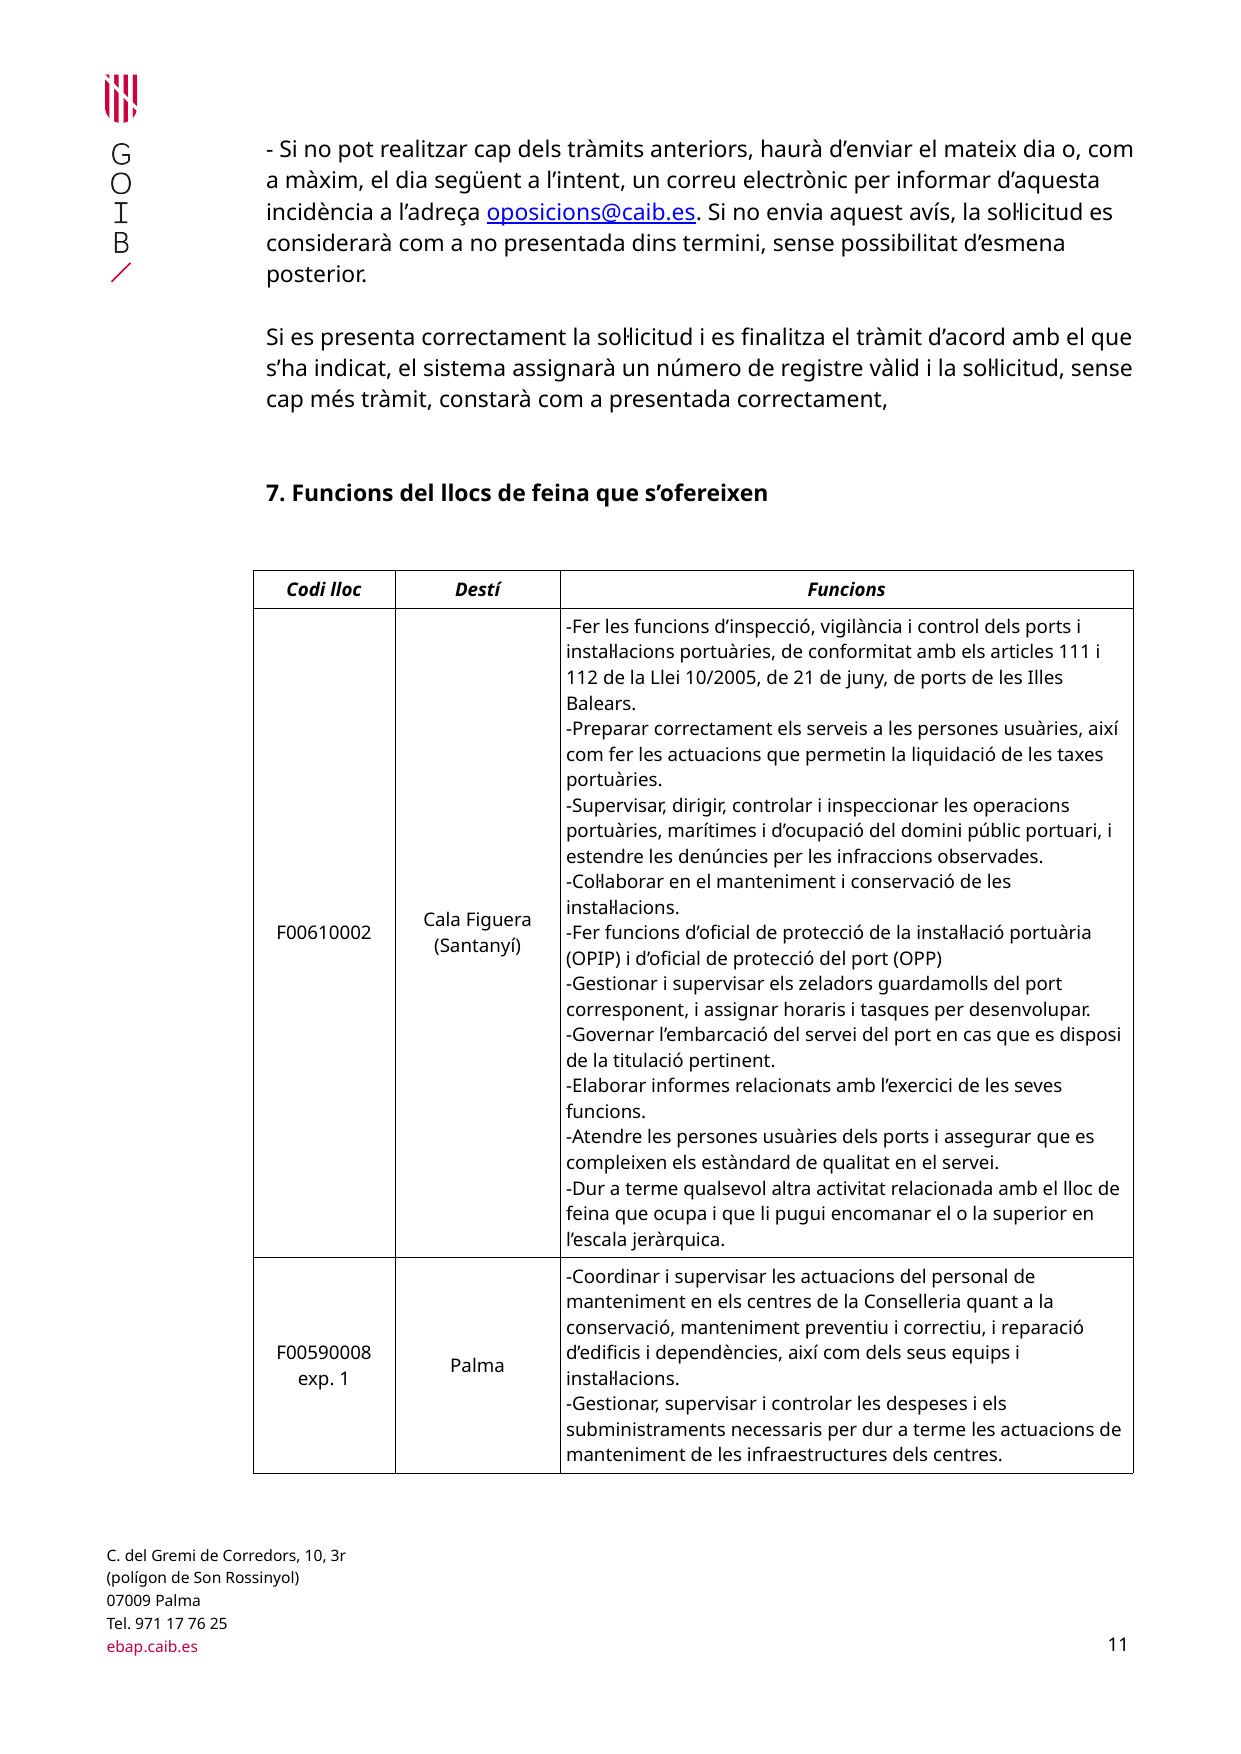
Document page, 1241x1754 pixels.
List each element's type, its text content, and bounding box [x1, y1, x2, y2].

table_header Destí [396, 571, 560, 607]
table_header Codi lloc [254, 571, 395, 607]
table_cell -Fer les funcions d’inspecció, vigilància i control dels ports i instal·lacions portuàries, de conformitat amb els articles 111 i 112 de la Llei 10/2005, de 21 de juny, de ports de les Illes Balears. -Preparar correctament els serveis a les persones usuàries, així com fer les actuacions que permetin la liquidació de les taxes portuàries. -Supervisar, dirigir, controlar i inspeccionar les operacions portuàries, marítimes i d’ocupació del domini públic portuari, i estendre les denúncies per les infraccions observades. -Col·laborar en el manteniment i conservació de les instal·lacions. -Fer funcions d’oficial de protecció de la instal·lació portuària (OPIP) i d’oficial de protecció del port (OPP) -Gestionar i supervisar els zeladors guardamolls del port corresponent, i assignar horaris i tasques per desenvolupar. -Governar l’embarcació del servei del port en cas que es disposi de la titulació pertinent. -Elaborar informes relacionats amb l’exercici de les seves funcions. -Atendre les persones usuàries dels ports i assegurar que es compleixen els estàndard de qualitat en el servei. -Dur a terme qualsevol altra activitat relacionada amb el lloc de feina que ocupa i que li pugui encomanar el o la superior en l’escala jeràrquica. [561, 609, 1133, 1257]
table_cell F00610002 [254, 609, 395, 1257]
picture [76, 51, 166, 313]
text - Si no pot realitzar cap dels tràmits anteriors, haurà d’enviar el mateix dia o, com a màxim, el dia següent a l’intent, un correu electrònic per informar d’aquesta incidència a l’adreça oposicions@caib.es. Si no envia aquest avís, la sol·licitud es considerarà com a no presentada dins termini, sense possibilitat d’esmena posterior. [266, 133, 1152, 289]
text 7. Funcions del llocs de feina que s’ofereixen [266, 477, 1152, 508]
table_header Funcions [561, 571, 1133, 607]
table_cell Palma [396, 1258, 560, 1473]
table_cell Cala Figuera (Santanyí) [396, 609, 560, 1257]
table_cell F00590008 exp. 1 [254, 1258, 395, 1473]
text Si es presenta correctament la sol·licitud i es finalitza el tràmit d’acord amb el que s’ha indicat, el sistema assignarà un número de registre vàlid i la sol·licitud, sense cap més tràmit, constarà com a presentada correctament, [266, 320, 1152, 414]
table_cell -Coordinar i supervisar les actuacions del personal de manteniment en els centres de la Conselleria quant a la conservació, manteniment preventiu i correctiu, i reparació d’edificis i dependències, així com dels seus equips i instal·lacions. -Gestionar, supervisar i controlar les despeses i els subministraments necessaris per dur a terme les actuacions de manteniment de les infraestructures dels centres. [561, 1258, 1133, 1473]
